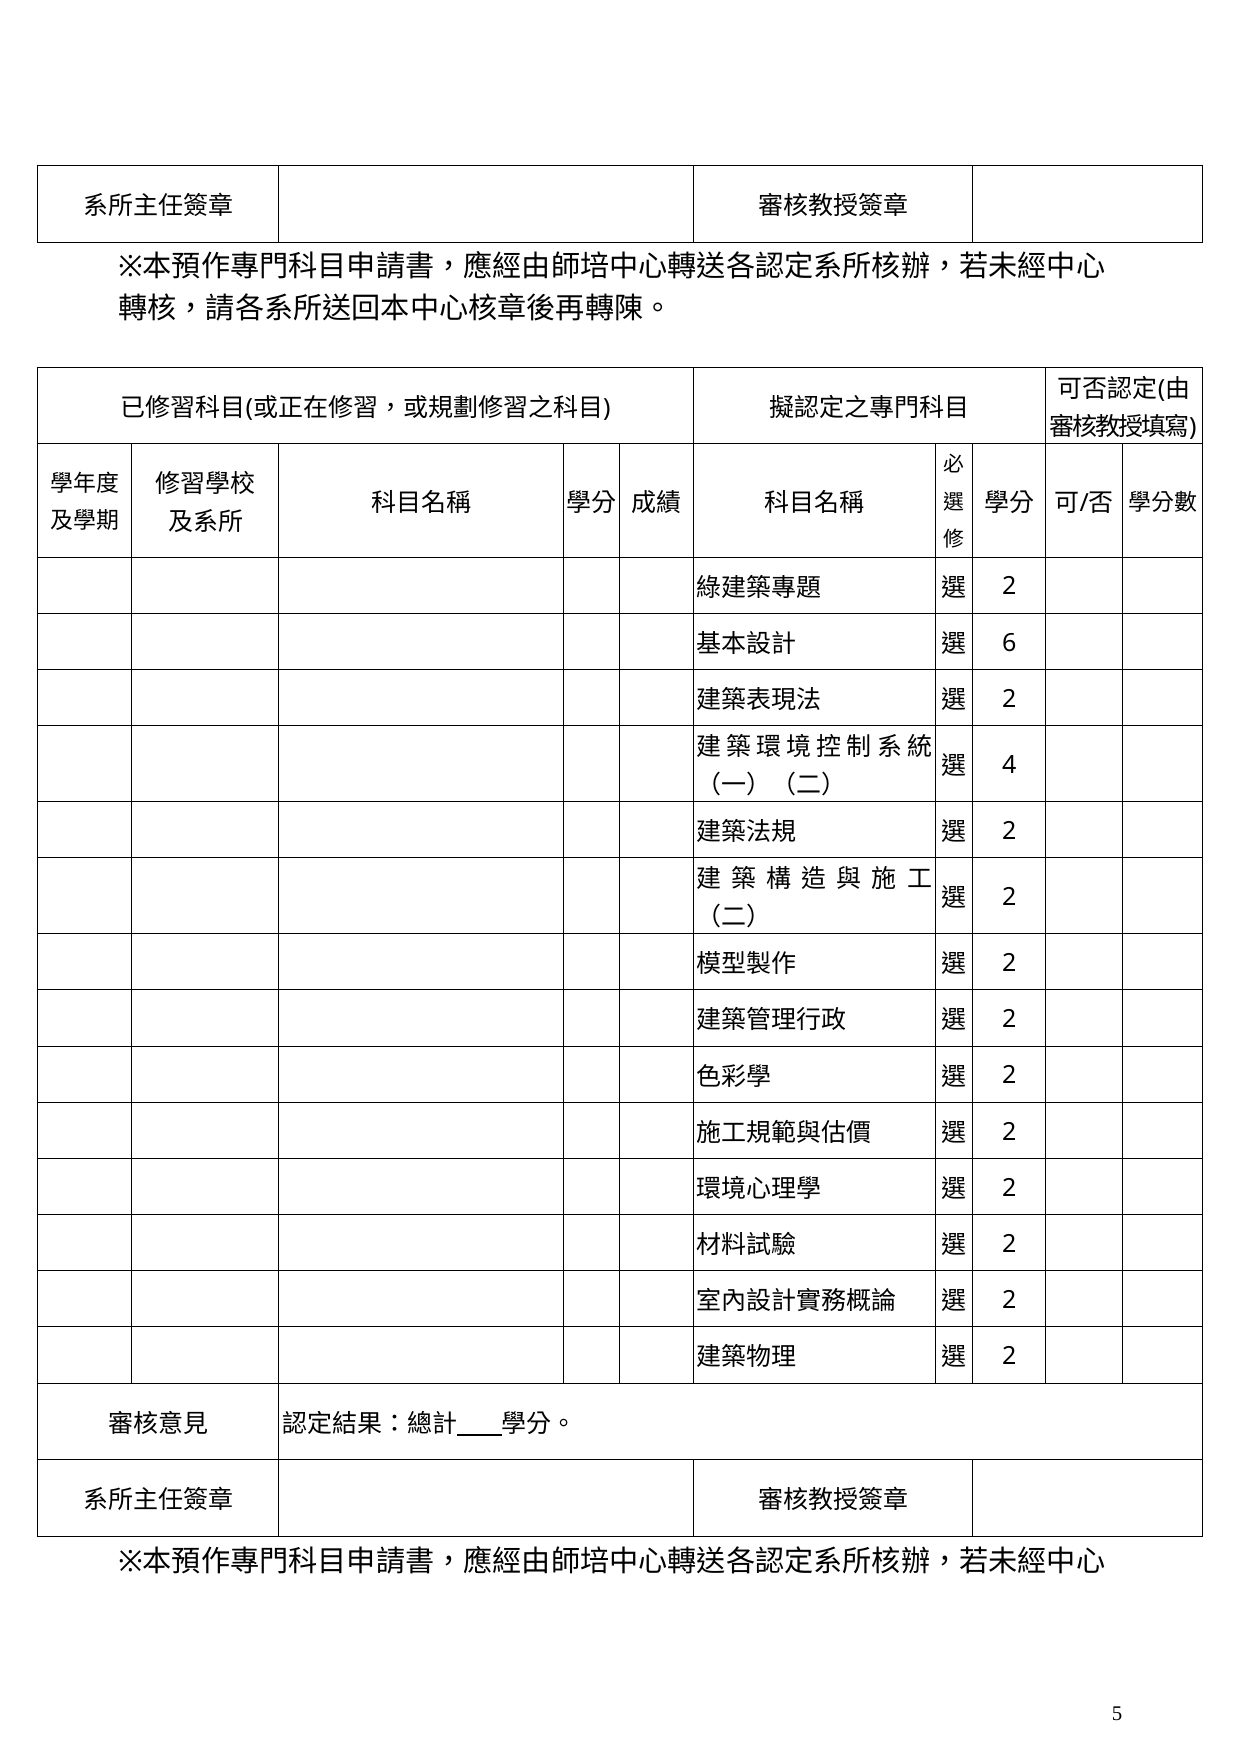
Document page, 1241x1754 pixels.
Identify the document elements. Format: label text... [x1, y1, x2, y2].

table_cell [132, 1159, 278, 1214]
table_cell [279, 934, 563, 989]
table_cell [1046, 1271, 1122, 1326]
table_cell 學分 [973, 444, 1045, 557]
table_cell [1123, 1271, 1202, 1326]
table_header 擬認定之專門科目 [694, 368, 1045, 443]
table_cell [279, 1460, 693, 1536]
table_cell [564, 1271, 619, 1326]
table_cell [38, 858, 131, 933]
table_cell [620, 990, 693, 1046]
table_cell 學年度及學期 [38, 444, 131, 557]
table_cell [564, 670, 619, 725]
table_cell [1046, 858, 1122, 933]
table_cell [1046, 802, 1122, 857]
table_cell [1123, 558, 1202, 613]
table_cell [38, 1327, 131, 1382]
table_cell [1123, 1215, 1202, 1270]
table_cell [564, 934, 619, 989]
table_cell [132, 614, 278, 669]
table_cell [1046, 614, 1122, 669]
table_cell [564, 858, 619, 933]
table_cell [620, 614, 693, 669]
table_cell 建築構造與施工（二） [694, 858, 935, 933]
table_cell [38, 990, 131, 1046]
table_cell [132, 1215, 278, 1270]
table_cell [1123, 1103, 1202, 1158]
table_cell [620, 1215, 693, 1270]
table_cell 2 [973, 858, 1045, 933]
table_cell 2 [973, 1047, 1045, 1102]
table_cell [1046, 558, 1122, 613]
table_cell 選 [936, 858, 972, 933]
table_cell 建築法規 [694, 802, 935, 857]
table_cell [564, 614, 619, 669]
table_cell 色彩學 [694, 1047, 935, 1102]
table_cell 2 [973, 802, 1045, 857]
table_cell [1123, 726, 1202, 801]
text ※本預作專門科目申請書，應經由師培中心轉送各認定系所核辦，若未經中心 [118, 1537, 1122, 1579]
table_cell [620, 1047, 693, 1102]
table_cell 選 [936, 1159, 972, 1214]
table_cell [1123, 1327, 1202, 1382]
table_cell 選 [936, 1047, 972, 1102]
table_cell [279, 1327, 563, 1382]
table_cell [1123, 934, 1202, 989]
table_cell 選 [936, 614, 972, 669]
table_cell [132, 1103, 278, 1158]
table_cell 必選修 [936, 444, 972, 557]
table_cell 認定結果：總計 學分。 [279, 1384, 1202, 1459]
table_cell [564, 1327, 619, 1382]
table_cell [38, 614, 131, 669]
table_cell [132, 1047, 278, 1102]
table_cell [1046, 670, 1122, 725]
table_cell [564, 726, 619, 801]
table_cell 修習學校 及系所 [132, 444, 278, 557]
table_cell 2 [973, 1159, 1045, 1214]
table_cell 學分數 [1123, 444, 1202, 557]
table_cell 2 [973, 670, 1045, 725]
table_cell [1123, 670, 1202, 725]
table_cell [564, 1159, 619, 1214]
table_cell 綠建築專題 [694, 558, 935, 613]
table_cell 審核教授簽章 [694, 1460, 972, 1536]
table_cell [1046, 1159, 1122, 1214]
table_cell [620, 802, 693, 857]
table_cell 建築環境控制系統（一）（二） [694, 726, 935, 801]
table_cell 科目名稱 [279, 444, 563, 557]
table_cell [279, 1215, 563, 1270]
table_cell [1046, 1103, 1122, 1158]
table_cell [1123, 990, 1202, 1046]
table_cell [132, 1271, 278, 1326]
table_cell 2 [973, 1327, 1045, 1382]
table_cell [279, 1159, 563, 1214]
table_cell 建築物理 [694, 1327, 935, 1382]
table_cell 系所主任簽章 [38, 166, 278, 242]
table_cell [564, 1215, 619, 1270]
table_cell [1123, 802, 1202, 857]
table_cell [132, 558, 278, 613]
table_cell 選 [936, 1103, 972, 1158]
table_cell 2 [973, 934, 1045, 989]
table_cell [132, 1327, 278, 1382]
table_cell 6 [973, 614, 1045, 669]
table_cell [1123, 1047, 1202, 1102]
table_cell 建築表現法 [694, 670, 935, 725]
table_cell 審核意見 [38, 1384, 278, 1459]
table_cell [564, 558, 619, 613]
table_cell [620, 858, 693, 933]
table_cell [279, 614, 563, 669]
table_cell 選 [936, 934, 972, 989]
table_cell [279, 1047, 563, 1102]
table_cell [132, 990, 278, 1046]
table_cell 基本設計 [694, 614, 935, 669]
table_cell [38, 670, 131, 725]
table_cell [38, 1103, 131, 1158]
table_cell [38, 726, 131, 801]
table_cell 審核教授簽章 [694, 166, 972, 242]
table_cell [1046, 934, 1122, 989]
table_cell 環境心理學 [694, 1159, 935, 1214]
table_cell [620, 1159, 693, 1214]
text ※本預作專門科目申請書，應經由師培中心轉送各認定系所核辦，若未經中心轉核，請各系所送回本中心核章後再轉陳。 [118, 243, 1122, 327]
table_cell 2 [973, 558, 1045, 613]
table_cell [279, 670, 563, 725]
table_cell [620, 1103, 693, 1158]
table_cell 系所主任簽章 [38, 1460, 278, 1536]
table_cell [279, 166, 693, 242]
table_cell [620, 558, 693, 613]
table_cell 模型製作 [694, 934, 935, 989]
table_cell [564, 802, 619, 857]
table_cell [38, 558, 131, 613]
table_cell 建築管理行政 [694, 990, 935, 1046]
table_cell [1123, 614, 1202, 669]
table_cell [564, 1047, 619, 1102]
table_cell [279, 858, 563, 933]
table_cell [564, 990, 619, 1046]
table_cell [1123, 858, 1202, 933]
table_cell [38, 1159, 131, 1214]
table_cell 選 [936, 990, 972, 1046]
table_cell 選 [936, 1271, 972, 1326]
table_cell [973, 166, 1202, 242]
table_cell [38, 1271, 131, 1326]
table_cell [1046, 1327, 1122, 1382]
table_cell 2 [973, 1271, 1045, 1326]
table_cell [38, 1215, 131, 1270]
table_cell [1123, 1159, 1202, 1214]
table_cell 選 [936, 1215, 972, 1270]
table_cell 可/否 [1046, 444, 1122, 557]
table_cell 2 [973, 990, 1045, 1046]
table_cell 成績 [620, 444, 693, 557]
table_cell [1046, 726, 1122, 801]
table_cell 材料試驗 [694, 1215, 935, 1270]
table_header 可否認定(由審核教授填寫) [1046, 368, 1202, 443]
table_cell [1046, 1215, 1122, 1270]
table_cell [279, 990, 563, 1046]
table_cell [279, 726, 563, 801]
table_cell 選 [936, 670, 972, 725]
table_cell [132, 802, 278, 857]
table_cell [564, 1103, 619, 1158]
table_cell [1046, 990, 1122, 1046]
table_cell 選 [936, 802, 972, 857]
table_cell 選 [936, 558, 972, 613]
table_cell [973, 1460, 1202, 1536]
table_cell 選 [936, 1327, 972, 1382]
table_cell [132, 858, 278, 933]
table_cell [620, 1271, 693, 1326]
table_cell [1046, 1047, 1122, 1102]
table_cell [620, 934, 693, 989]
table_cell 2 [973, 1215, 1045, 1270]
table_cell [132, 670, 278, 725]
table_cell 施工規範與估價 [694, 1103, 935, 1158]
table_cell [38, 1047, 131, 1102]
table_header 已修習科目(或正在修習，或規劃修習之科目) [38, 368, 693, 443]
table_cell 4 [973, 726, 1045, 801]
table_cell [279, 802, 563, 857]
table_cell 2 [973, 1103, 1045, 1158]
table_cell [279, 1271, 563, 1326]
table_cell [279, 1103, 563, 1158]
table_cell [38, 934, 131, 989]
table_cell [620, 726, 693, 801]
table_cell [132, 934, 278, 989]
table_cell [132, 726, 278, 801]
table_cell [620, 670, 693, 725]
table_cell 室內設計實務概論 [694, 1271, 935, 1326]
table_cell 學分 [564, 444, 619, 557]
table_cell [279, 558, 563, 613]
table_cell 科目名稱 [694, 444, 935, 557]
table_cell 選 [936, 726, 972, 801]
table_cell [620, 1327, 693, 1382]
table_cell [38, 802, 131, 857]
